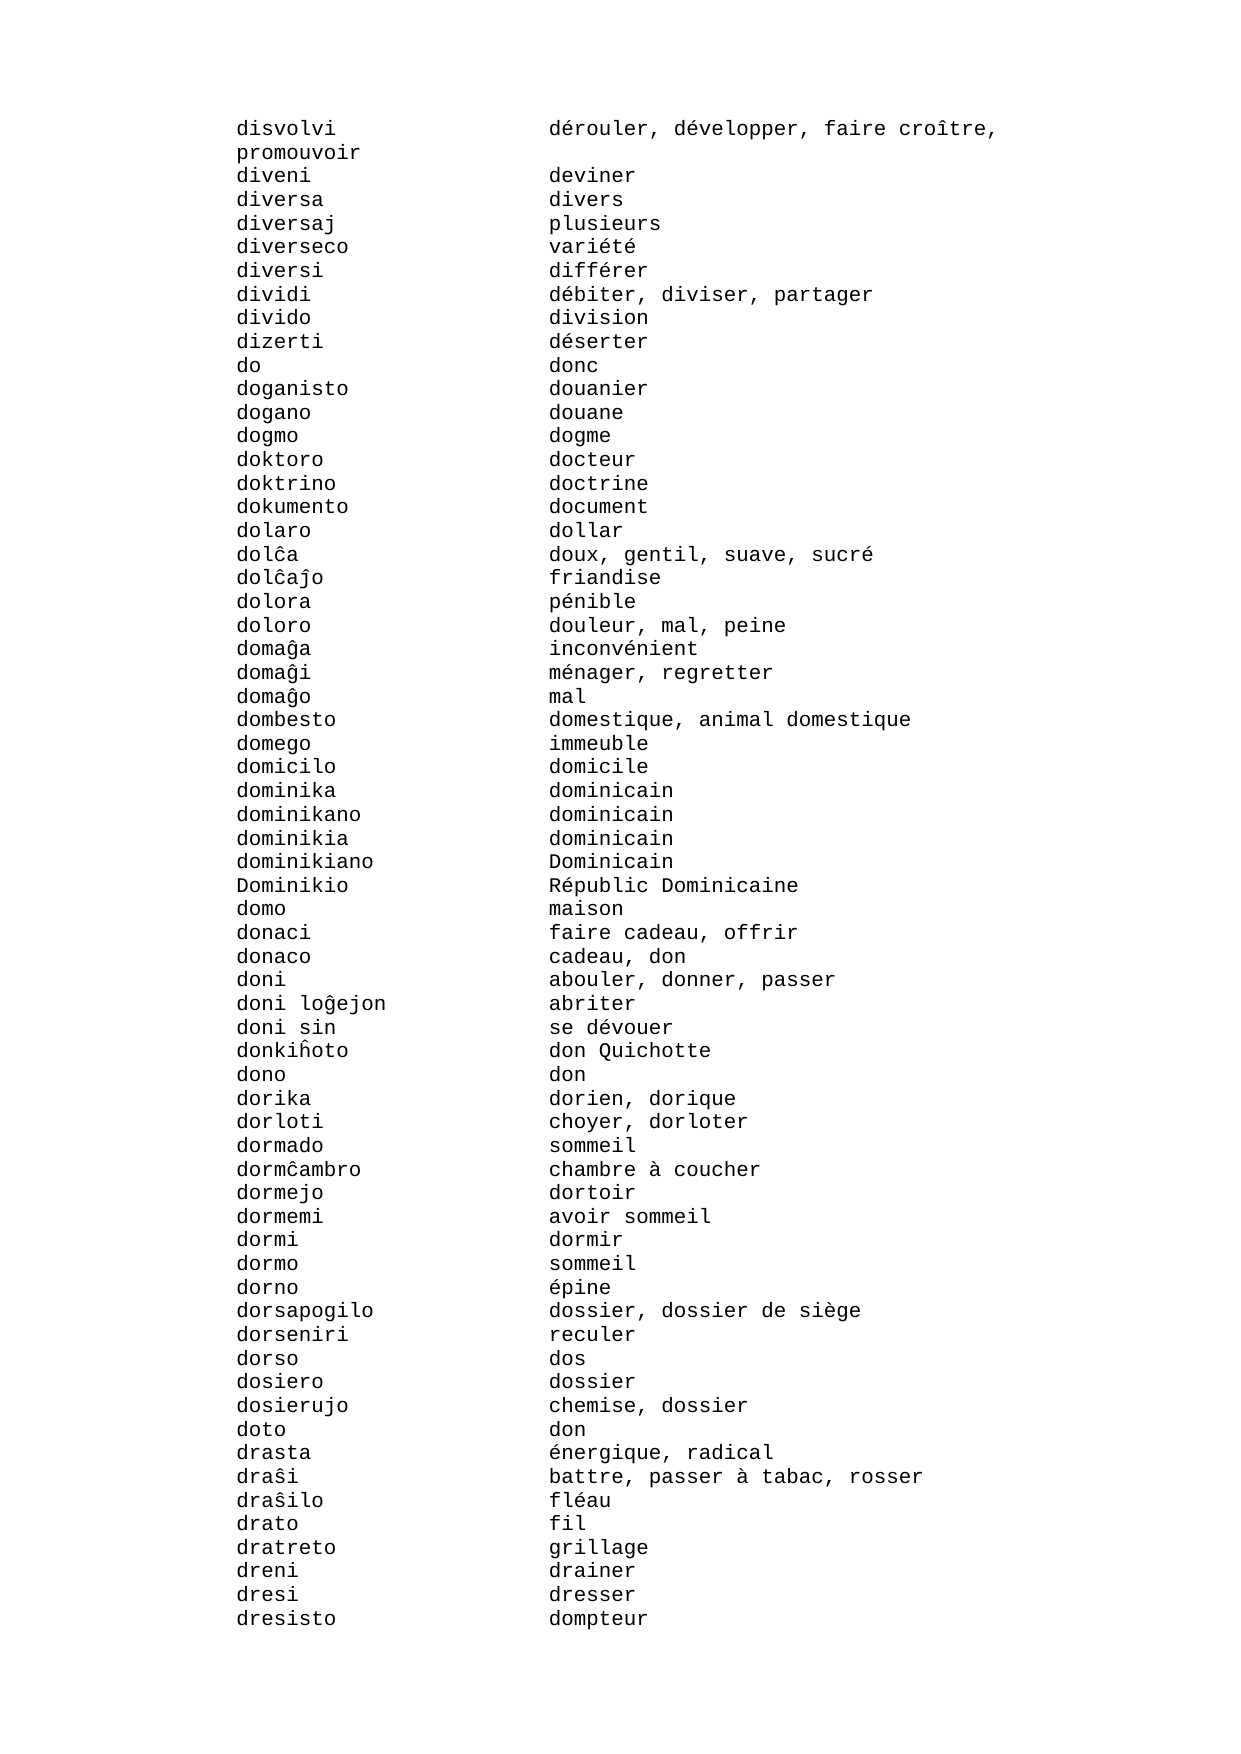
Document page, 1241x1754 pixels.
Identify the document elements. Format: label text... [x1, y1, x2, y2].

text dresi dresser [236, 1584, 1004, 1608]
text doni abouler, donner, passer [236, 969, 1004, 993]
text dominika dominicain [236, 780, 1004, 804]
text domego immeuble [236, 733, 1004, 757]
text domicilo domicile [236, 757, 1004, 780]
text dormi dormir [236, 1229, 1004, 1253]
text disvolvi dérouler, développer, faire croître, promouvoir [236, 118, 1004, 165]
text dolĉaĵo friandise [236, 567, 1004, 591]
text doni loĝejon abriter [236, 993, 1004, 1017]
text drasta énergique, radical [236, 1442, 1004, 1466]
text dormĉambro chambre à coucher [236, 1158, 1004, 1182]
text diversa divers [236, 189, 1004, 213]
text dratreto grillage [236, 1537, 1004, 1561]
text dominikia dominicain [236, 827, 1004, 851]
text doloro douleur, mal, peine [236, 615, 1004, 638]
text dividi débiter, diviser, partager [236, 284, 1004, 307]
text dogano douane [236, 402, 1004, 426]
text dizerti déserter [236, 331, 1004, 354]
text Dominikio Républic Dominicaine [236, 875, 1004, 898]
text dorsapogilo dossier, dossier de siège [236, 1300, 1004, 1324]
text doto don [236, 1419, 1004, 1442]
text donaci faire cadeau, offrir [236, 922, 1004, 946]
text dolora pénible [236, 591, 1004, 615]
text dreni drainer [236, 1561, 1004, 1584]
text dominikiano Dominicain [236, 851, 1004, 875]
text doktoro docteur [236, 449, 1004, 473]
text dombesto domestique, animal domestique [236, 709, 1004, 733]
text dorso dos [236, 1348, 1004, 1371]
text dominikano dominicain [236, 804, 1004, 827]
text diveni deviner [236, 165, 1004, 189]
text dolĉa doux, gentil, suave, sucré [236, 544, 1004, 567]
text drato fil [236, 1513, 1004, 1537]
text dormemi avoir sommeil [236, 1206, 1004, 1229]
text domo maison [236, 898, 1004, 922]
text dorno épine [236, 1277, 1004, 1300]
text donkiĥoto don Quichotte [236, 1040, 1004, 1064]
text dokumento document [236, 496, 1004, 520]
text dorloti choyer, dorloter [236, 1111, 1004, 1135]
text diverseco variété [236, 236, 1004, 260]
text dono don [236, 1064, 1004, 1088]
text domaĝa inconvénient [236, 638, 1004, 662]
text draŝi battre, passer à tabac, rosser [236, 1466, 1004, 1489]
text doni sin se dévouer [236, 1017, 1004, 1040]
text dosiero dossier [236, 1371, 1004, 1395]
text dorseniri reculer [236, 1324, 1004, 1348]
text dogmo dogme [236, 426, 1004, 449]
text dresisto dompteur [236, 1608, 1004, 1631]
text diversi différer [236, 260, 1004, 284]
text dormado sommeil [236, 1135, 1004, 1158]
text divido division [236, 307, 1004, 331]
text doganisto douanier [236, 378, 1004, 402]
text dorika dorien, dorique [236, 1088, 1004, 1111]
text draŝilo fléau [236, 1489, 1004, 1513]
text dosierujo chemise, dossier [236, 1395, 1004, 1419]
text do donc [236, 354, 1004, 378]
text dormo sommeil [236, 1253, 1004, 1277]
text donaco cadeau, don [236, 946, 1004, 969]
text domaĝi ménager, regretter [236, 662, 1004, 686]
text diversaj plusieurs [236, 213, 1004, 236]
text domaĝo mal [236, 686, 1004, 709]
text doktrino doctrine [236, 473, 1004, 496]
text dormejo dortoir [236, 1182, 1004, 1206]
text dolaro dollar [236, 520, 1004, 544]
